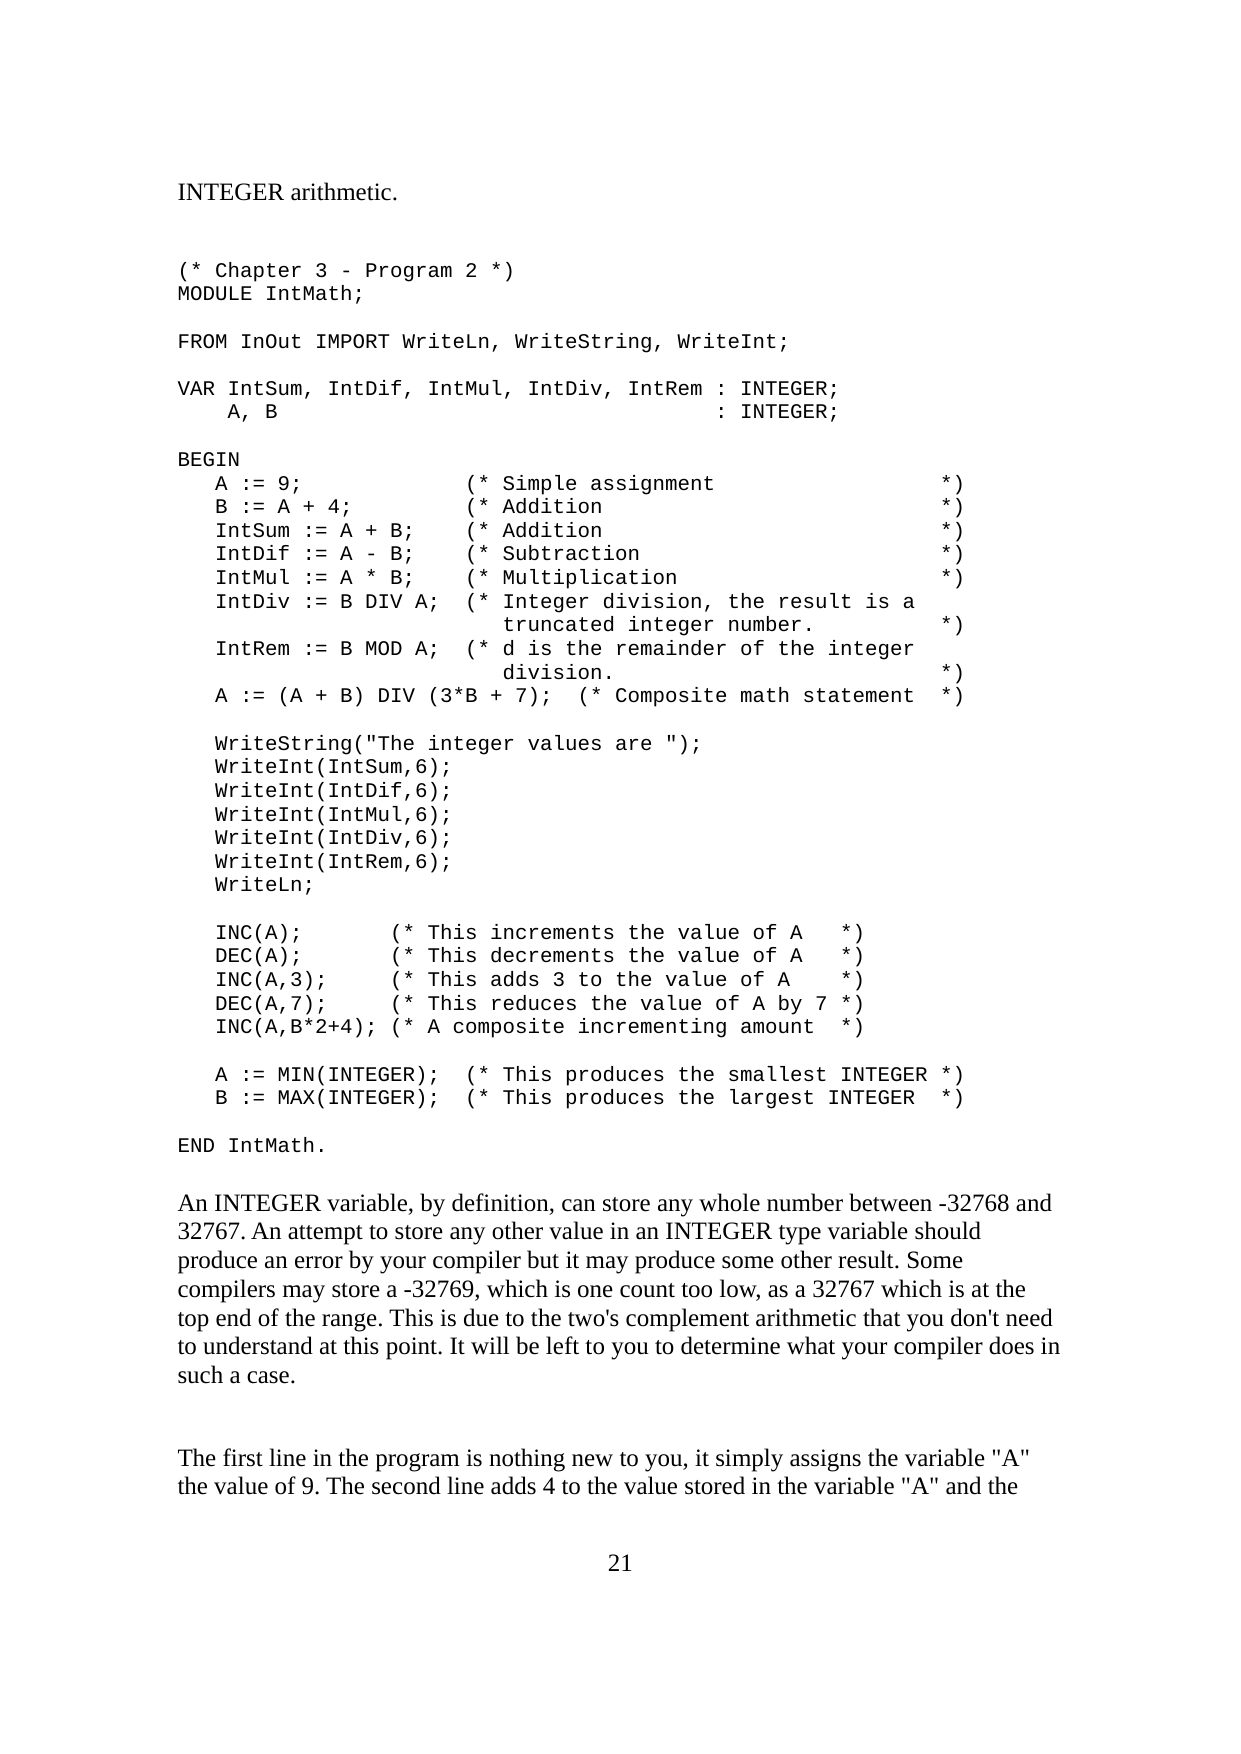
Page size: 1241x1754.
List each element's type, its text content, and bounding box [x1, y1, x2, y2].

text INC(A,B*2+4); (* A composite incrementing amount *) [177, 1016, 1063, 1040]
text A := 9; (* Simple assignment *) [177, 472, 1063, 496]
text VAR IntSum, IntDif, IntMul, IntDiv, IntRem : INTEGER; [177, 378, 1063, 402]
text The first line in the program is nothing new to you, it simply assigns the variable "A" the value of 9. The second line adds 4 to the value stored in the variable "A" and the [177, 1443, 1063, 1500]
text WriteInt(IntDif,6); [177, 780, 1063, 803]
text IntDif := A - B; (* Subtraction *) [177, 543, 1063, 567]
text A := (A + B) DIV (3*B + 7); (* Composite math statement *) [177, 685, 1063, 709]
text END IntMath. [177, 1134, 1063, 1158]
text WriteInt(IntMul,6); [177, 803, 1063, 827]
text WriteInt(IntRem,6); [177, 851, 1063, 874]
text IntSum := A + B; (* Addition *) [177, 520, 1063, 543]
text division. *) [177, 662, 1063, 685]
text FROM InOut IMPORT WriteLn, WriteString, WriteInt; [177, 331, 1063, 354]
text BEGIN [177, 449, 1063, 472]
text INTEGER arithmetic. [177, 177, 1063, 206]
text INC(A); (* This increments the value of A *) [177, 922, 1063, 945]
text B := MAX(INTEGER); (* This produces the largest INTEGER *) [177, 1087, 1063, 1111]
text INC(A,3); (* This adds 3 to the value of A *) [177, 969, 1063, 993]
text IntMul := A * B; (* Multiplication *) [177, 567, 1063, 591]
text WriteString("The integer values are "); [177, 733, 1063, 756]
text WriteInt(IntDiv,6); [177, 827, 1063, 851]
text B := A + 4; (* Addition *) [177, 496, 1063, 520]
text A := MIN(INTEGER); (* This produces the smallest INTEGER *) [177, 1064, 1063, 1087]
text WriteLn; [177, 874, 1063, 898]
text DEC(A); (* This decrements the value of A *) [177, 945, 1063, 969]
text (* Chapter 3 - Program 2 *) [177, 260, 1063, 283]
text DEC(A,7); (* This reduces the value of A by 7 *) [177, 993, 1063, 1016]
text An INTEGER variable, by definition, can store any whole number between -32768 and 32767. An attempt to store any other value in an INTEGER type variable should produce an error by your compiler but it may produce some other result. Some compilers may store a -32769, which is one count too low, as a 32767 which is at the top end of the range. This is due to the two's complement arithmetic that you don't need to understand at this point. It will be left to you to determine what your compiler does in such a case. [177, 1188, 1063, 1389]
text truncated integer number. *) [177, 614, 1063, 638]
text IntRem := B MOD A; (* d is the remainder of the integer [177, 638, 1063, 662]
text MODULE IntMath; [177, 283, 1063, 307]
text IntDiv := B DIV A; (* Integer division, the result is a [177, 591, 1063, 614]
text A, B : INTEGER; [177, 402, 1063, 425]
text WriteInt(IntSum,6); [177, 756, 1063, 780]
